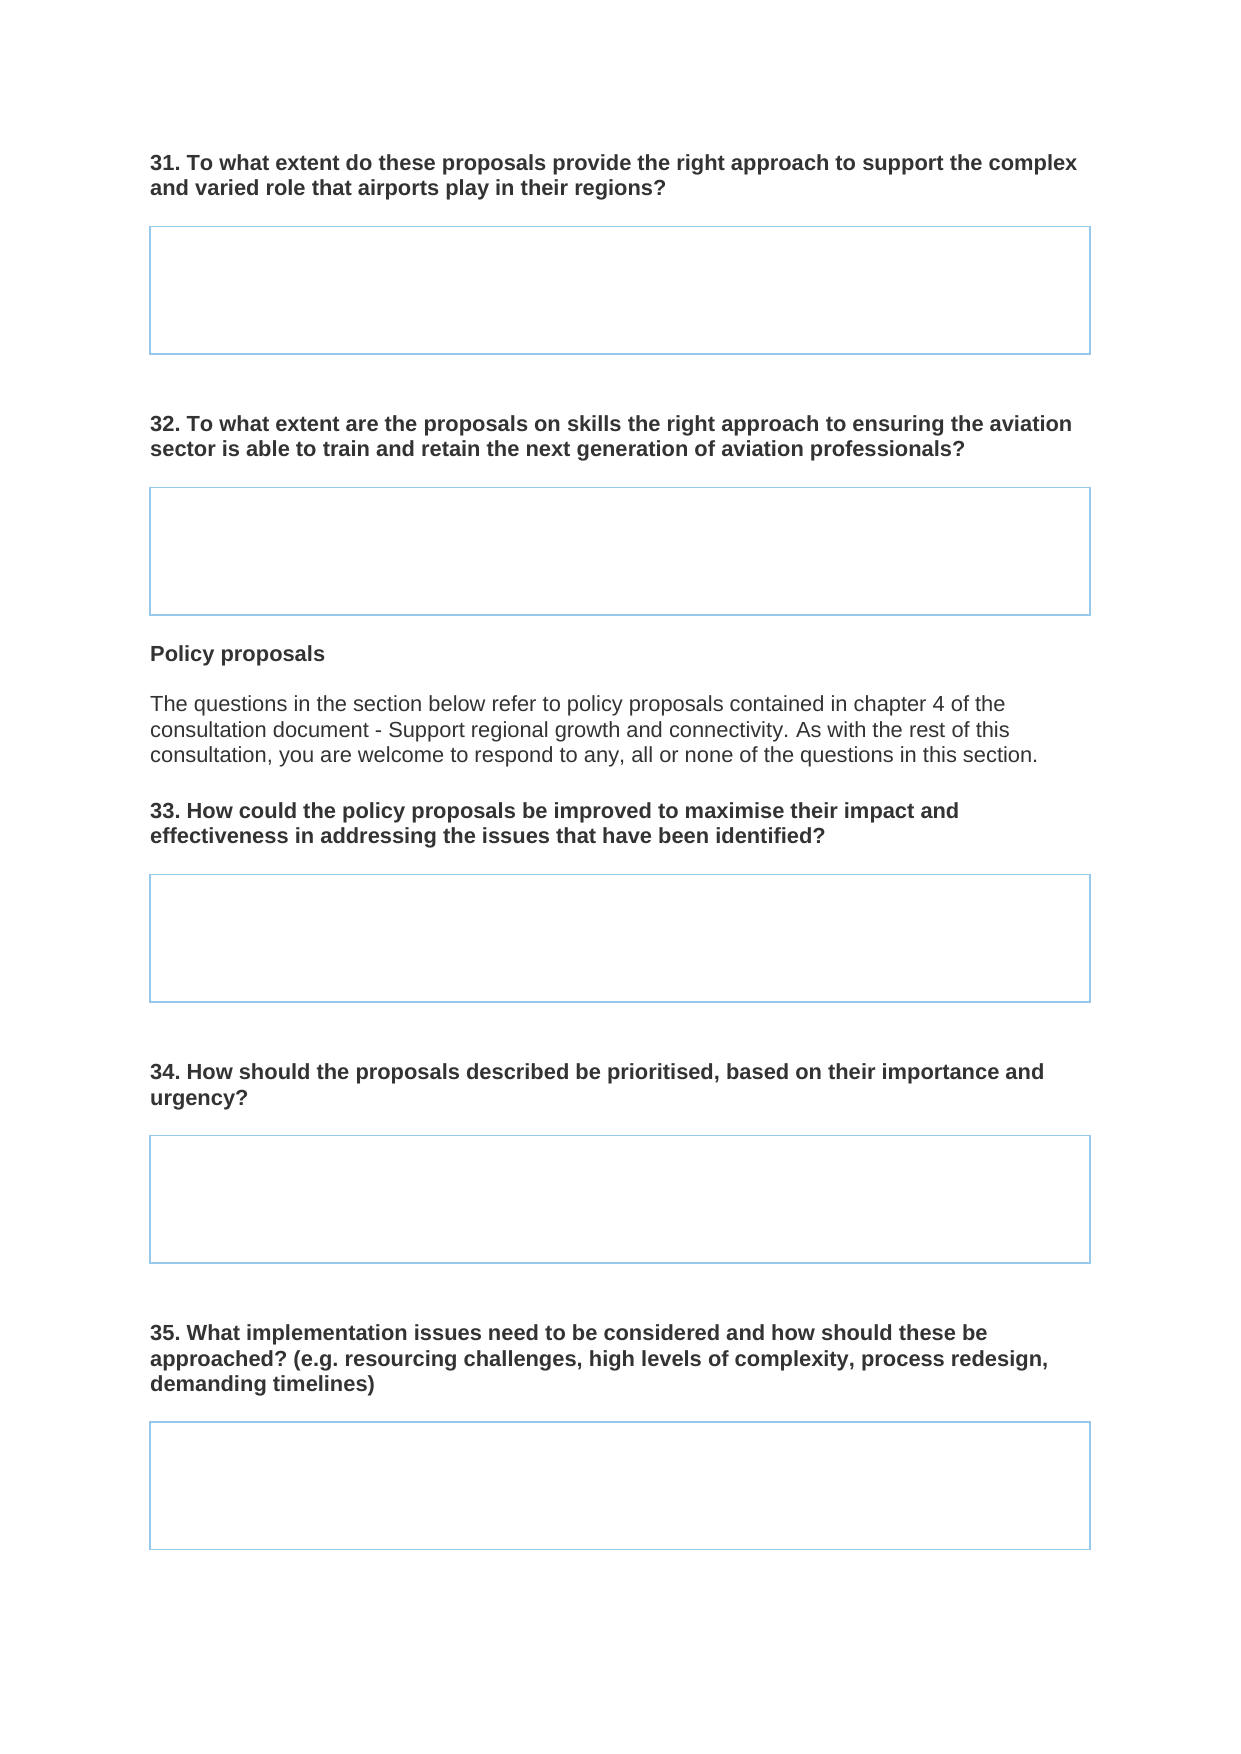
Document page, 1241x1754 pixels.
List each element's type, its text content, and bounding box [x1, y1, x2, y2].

table_header [151, 1136, 1089, 1262]
table_header [151, 1423, 1089, 1548]
subtitle 34. How should the proposals described be prioritised, based on their importance and urgency? [150, 1059, 1090, 1109]
subtitle 31. To what extent do these proposals provide the right approach to support the complex and varied role that airports play in their regions? [150, 150, 1090, 200]
text Policy proposals The questions in the section below refer to policy proposals contained in chapter 4 of the consultation document - Support regional growth and connectivity. As with the rest of this consultation, you are welcome to respond to any, all or none of the questions in this section. [150, 641, 1090, 767]
table_header [151, 875, 1089, 1001]
table_header [151, 227, 1089, 353]
table_header [151, 488, 1089, 614]
subtitle 35. What implementation issues need to be considered and how should these be approached? (e.g. resourcing challenges, high levels of complexity, process redesign, demanding timelines) [150, 1320, 1090, 1396]
subtitle 33. How could the policy proposals be improved to maximise their impact and effectiveness in addressing the issues that have been identified? [150, 798, 1090, 848]
subtitle 32. To what extent are the proposals on skills the right approach to ensuring the aviation sector is able to train and retain the next generation of aviation professionals? [150, 411, 1090, 461]
